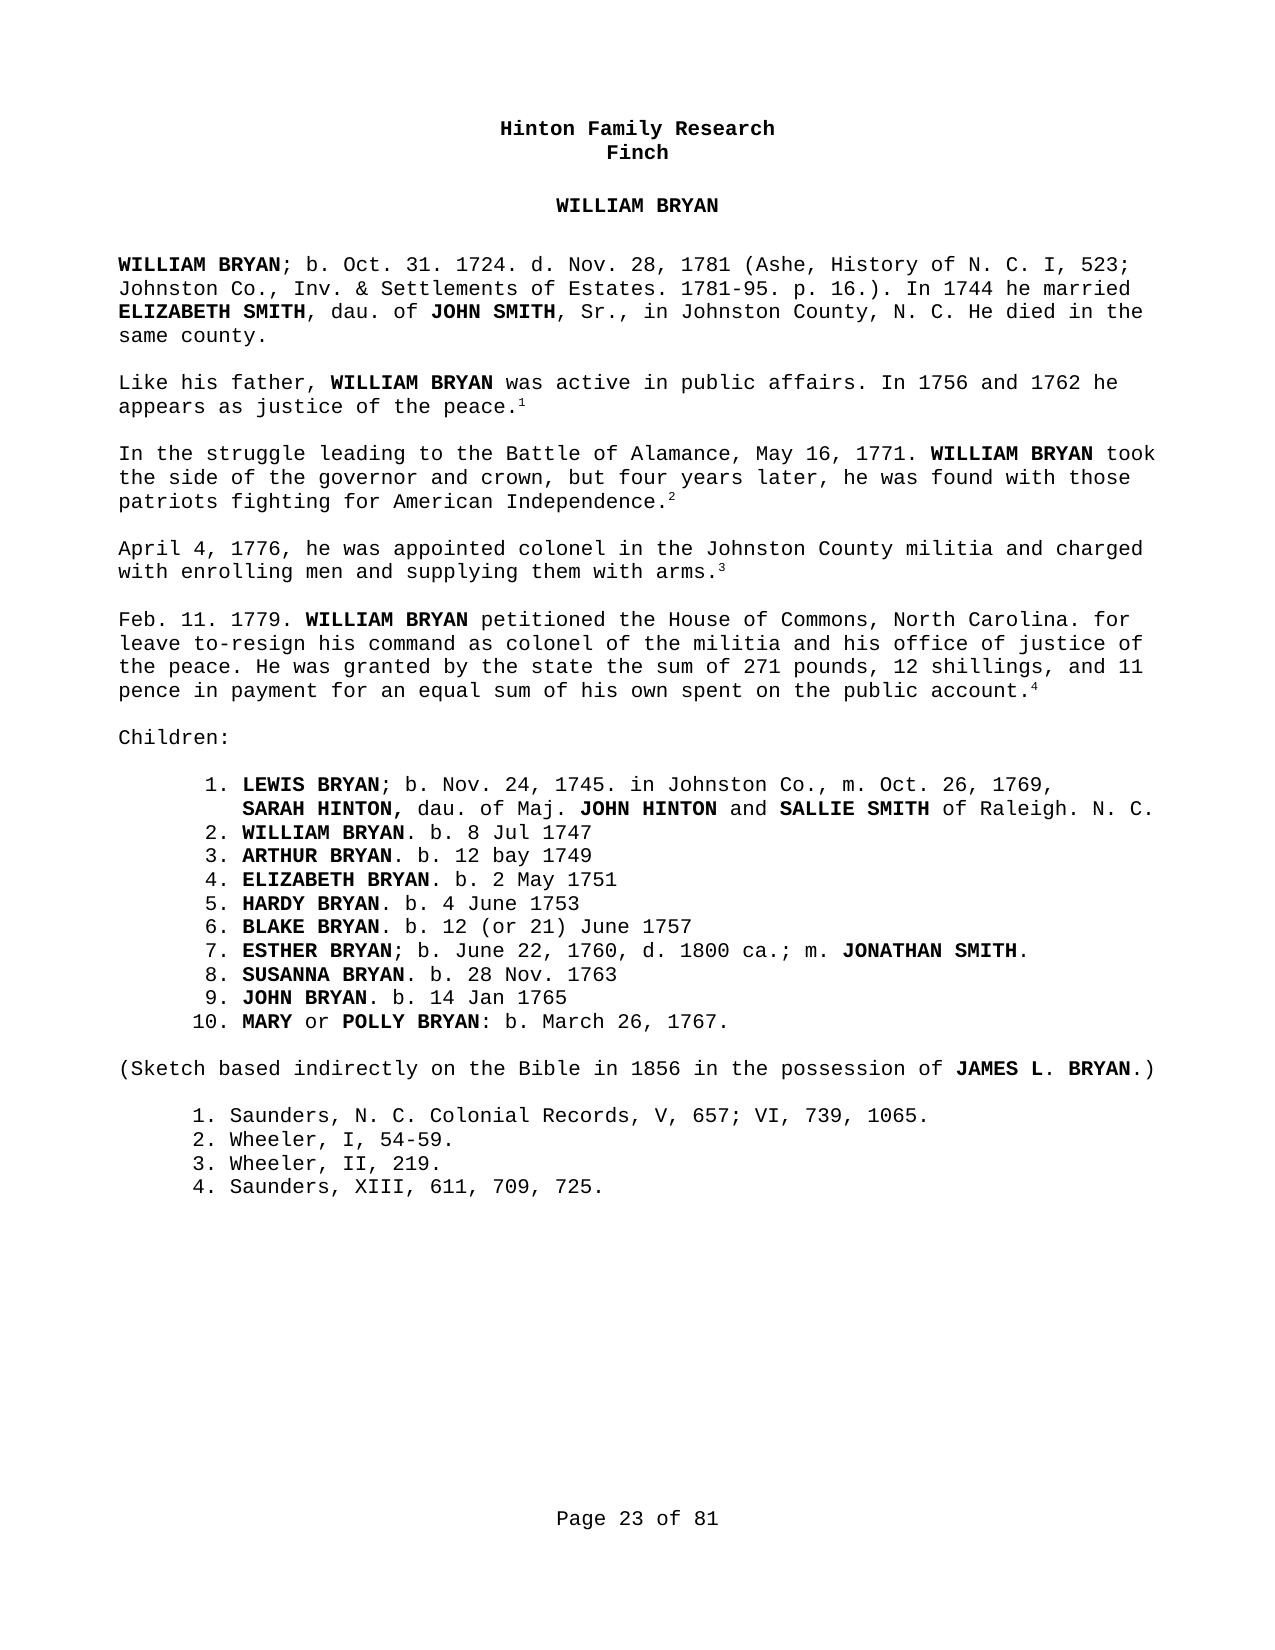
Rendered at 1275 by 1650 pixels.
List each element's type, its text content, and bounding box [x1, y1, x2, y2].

text 1. Saunders, N. C. Colonial Records, V, 657; VI, 739, 1065. [192, 1105, 1157, 1129]
text William BRYAN; b. Oct. 31. 1724. d. Nov. 28, 1781 (Ashe, History of N. C. I, 523; Johnston Co., Inv. & Settlements of Estates. 1781-95. p. 16.). In 1744 he married Elizabeth Smith, dau. of John Smith, Sr., in Johnston County, N. C. He died in the same county. [118, 254, 1157, 349]
text 2. William BRYAN. b. 8 Jul 1747 [192, 822, 1157, 845]
text 4. Saunders, XIII, 611, 709, 725. [192, 1176, 1157, 1200]
text 10. Mary or Polly BRYAN: b. March 26, 1767. [192, 1011, 1157, 1034]
text 5. Hardy BRYAN. b. 4 June 1753 [192, 893, 1157, 916]
text April 4, 1776, he was appointed colonel in the Johnston County militia and charged with enrolling men and supplying them with arms.3 [118, 538, 1157, 585]
text 2. Wheeler, I, 54-59. [192, 1129, 1157, 1153]
text Feb. 11. 1779. William BRYAN petitioned the House of Commons, North Carolina. for leave to-resign his command as colonel of the militia and his office of justice of the peace. He was granted by the state the sum of 271 pounds, 12 shillings, and 11 pence in payment for an equal sum of his own spent on the public account.4 [118, 609, 1157, 703]
text Like his father, William BRYAN was active in public affairs. In 1756 and 1762 he appears as justice of the peace.1 [118, 372, 1157, 420]
text 4. Elizabeth BRYAN. b. 2 May 1751 [192, 869, 1157, 893]
text 8. Susanna BRYAN. b. 28 Nov. 1763 [192, 963, 1157, 987]
text Sarah Hinton, dau. of Maj. John Hinton and Sallie Smith of Raleigh. N. C. [192, 798, 1157, 822]
text 1. Lewis BRYAN; b. Nov. 24, 1745. in Johnston Co., m. Oct. 26, 1769, [192, 774, 1157, 798]
text (Sketch based indirectly on the Bible in 1856 in the possession of James L. Bryan.) [118, 1058, 1157, 1082]
text 3. Wheeler, II, 219. [192, 1153, 1157, 1176]
text 3. Arthur BRYAN. b. 12 bay 1749 [192, 845, 1157, 869]
text In the struggle leading to the Battle of Alamance, May 16, 1771. William BRYAN took the side of the governor and crown, but four years later, he was found with those patriots fighting for American Independence.2 [118, 443, 1157, 514]
text Children: [118, 727, 1157, 751]
text 6. Blake BRYAN. b. 12 (or 21) June 1757 [192, 916, 1157, 940]
subtitle WILLIAM BRYAN [118, 195, 1157, 218]
text 9. John BRYAN. b. 14 Jan 1765 [192, 987, 1157, 1011]
text 7. Esther BRYAN; b. June 22, 1760, d. 1800 ca.; m. Jonathan Smith. [192, 940, 1157, 963]
